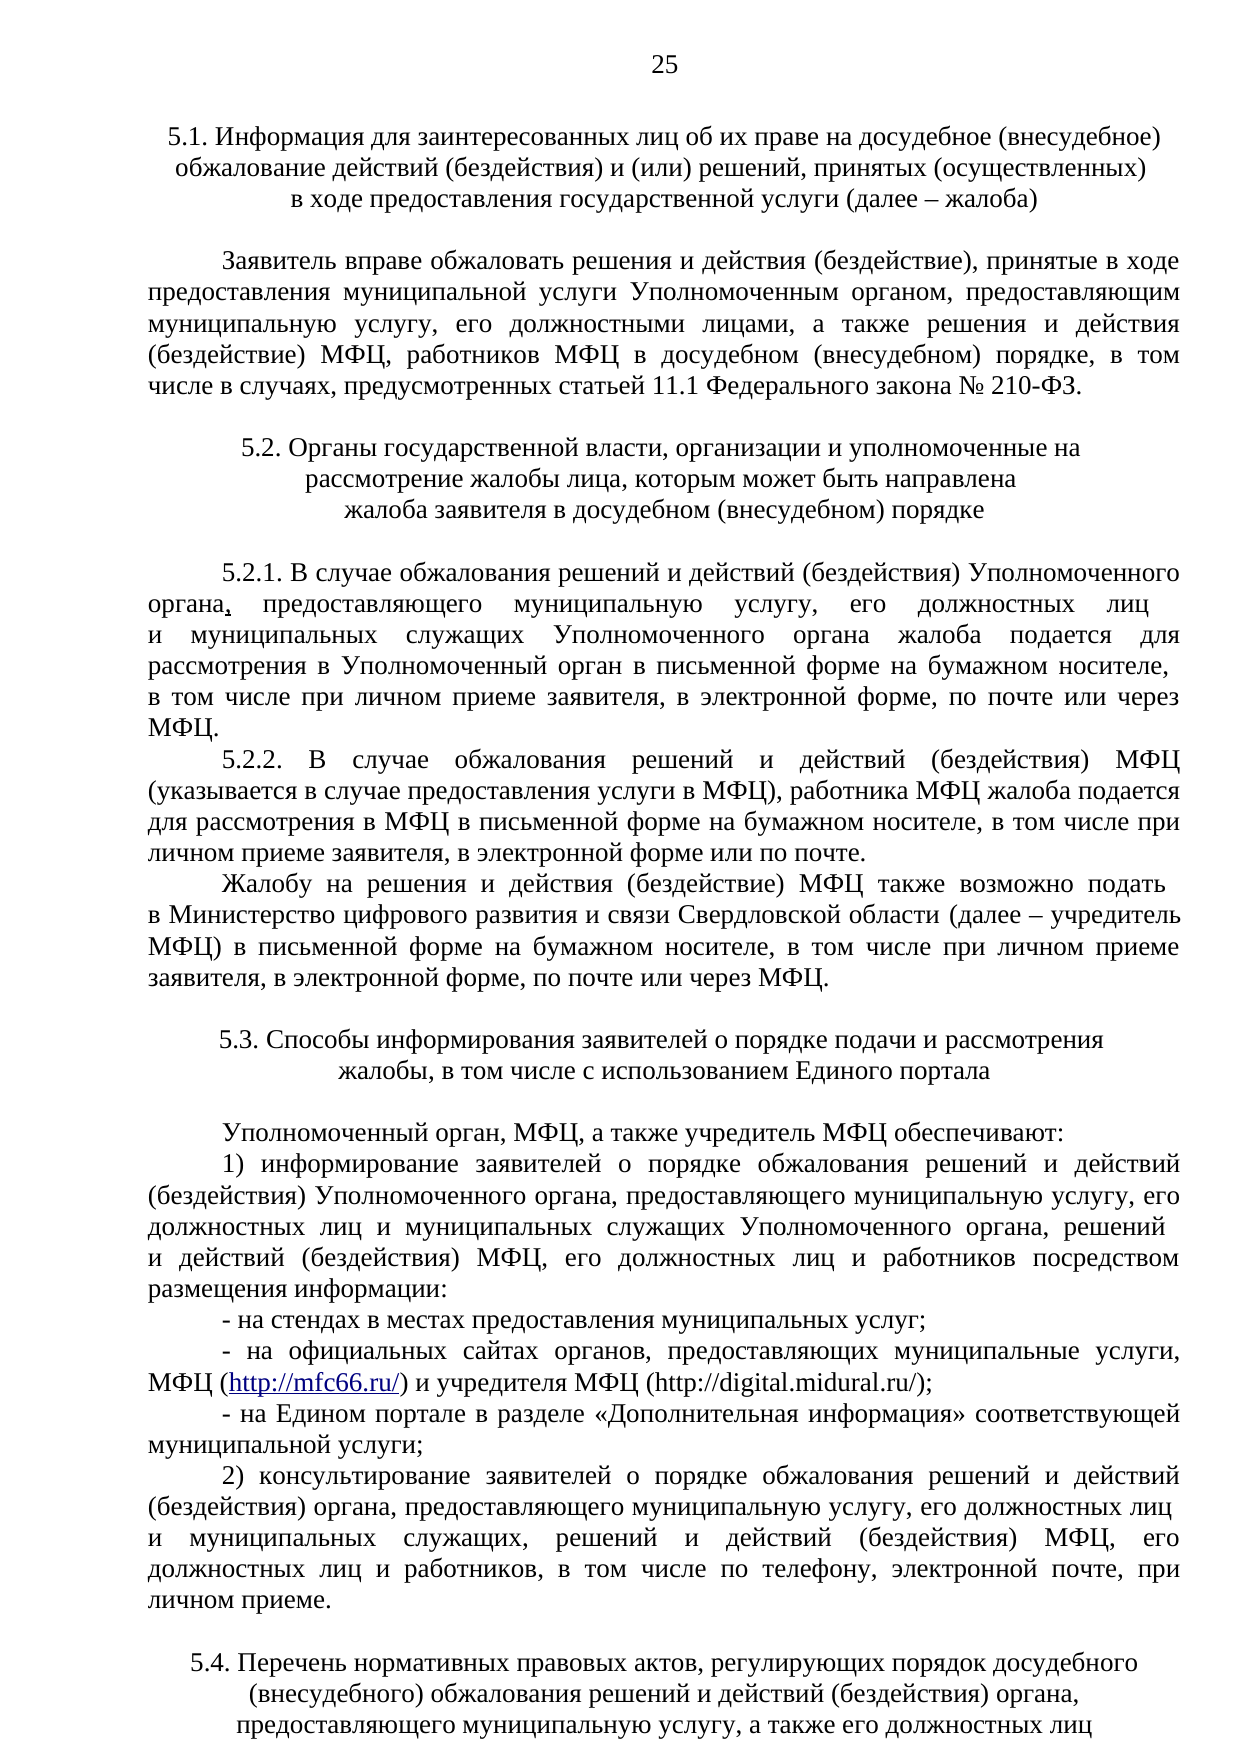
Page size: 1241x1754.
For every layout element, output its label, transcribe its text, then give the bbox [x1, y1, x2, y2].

text Жалобу на решения и действия (бездействие) МФЦ также возможно подать в Министерство цифрового развития и связи Свердловской области (далее – учредитель МФЦ) в письменной форме на бумажном носителе, в том числе при личном приеме заявителя, в электронной форме, по почте или через МФЦ. [148, 867, 1181, 992]
text - на Едином портале в разделе «Дополнительная информация» соответствующей муниципальной услуги; [148, 1397, 1181, 1459]
text 5.3. Способы информирования заявителей о порядке подачи и рассмотрения [148, 1023, 1181, 1054]
text 5.4. Перечень нормативных правовых актов, регулирующих порядок досудебного (внесудебного) обжалования решений и действий (бездействия) органа, предоставляющего муниципальную услугу, а также его должностных лиц [148, 1646, 1181, 1739]
text 5.2. Органы государственной власти, организации и уполномоченные на рассмотрение жалобы лица, которым может быть направлена жалоба заявителя в досудебном (внесудебном) порядке [148, 431, 1181, 525]
text Заявитель вправе обжаловать решения и действия (бездействие), принятые в ходе предоставления муниципальной услуги Уполномоченным органом, предоставляющим муниципальную услугу, его должностными лицами, а также решения и действия (бездействие) МФЦ, работников МФЦ в досудебном (внесудебном) порядке, в том числе в случаях, предусмотренных статьей 11.1 Федерального закона № 210-ФЗ. [148, 244, 1181, 400]
text в ходе предоставления государственной услуги (далее – жалоба) [148, 182, 1181, 213]
text Уполномоченный орган, МФЦ, а также учредитель МФЦ обеспечивают: [148, 1116, 1181, 1148]
text 5.1. Информация для заинтересованных лиц об их праве на досудебное (внесудебное) обжалование действий (бездействия) и (или) решений, принятых (осуществленных) [148, 120, 1181, 182]
text 5.2.1. В случае обжалования решений и действий (бездействия) Уполномоченного органа, предоставляющего муниципальную услугу, его должностных лиц и муниципальных служащих Уполномоченного органа жалоба подается для рассмотрения в Уполномоченный орган в письменной форме на бумажном носителе, в том числе при личном приеме заявителя, в электронной форме, по почте или через МФЦ. [148, 556, 1181, 743]
text 1) информирование заявителей о порядке обжалования решений и действий (бездействия) Уполномоченного органа, предоставляющего муниципальную услугу, его должностных лиц и муниципальных служащих Уполномоченного органа, решений и действий (бездействия) МФЦ, его должностных лиц и работников посредством размещения информации: [148, 1148, 1181, 1303]
text 2) консультирование заявителей о порядке обжалования решений и действий (бездействия) органа, предоставляющего муниципальную услугу, его должностных лиц и муниципальных служащих, решений и действий (бездействия) МФЦ, его должностных лиц и работников, в том числе по телефону, электронной почте, при личном приеме. [148, 1459, 1181, 1615]
text - на официальных сайтах органов, предоставляющих муниципальные услуги, МФЦ (http://mfc66.ru/) и учредителя МФЦ (http://digital.midural.ru/); [148, 1334, 1181, 1397]
text 5.2.2. В случае обжалования решений и действий (бездействия) МФЦ (указывается в случае предоставления услуги в МФЦ), работника МФЦ жалоба подается для рассмотрения в МФЦ в письменной форме на бумажном носителе, в том числе при личном приеме заявителя, в электронной форме или по почте. [148, 743, 1181, 867]
text жалобы, в том числе с использованием Единого портала [148, 1054, 1181, 1085]
text - на стендах в местах предоставления муниципальных услуг; [148, 1303, 1181, 1334]
